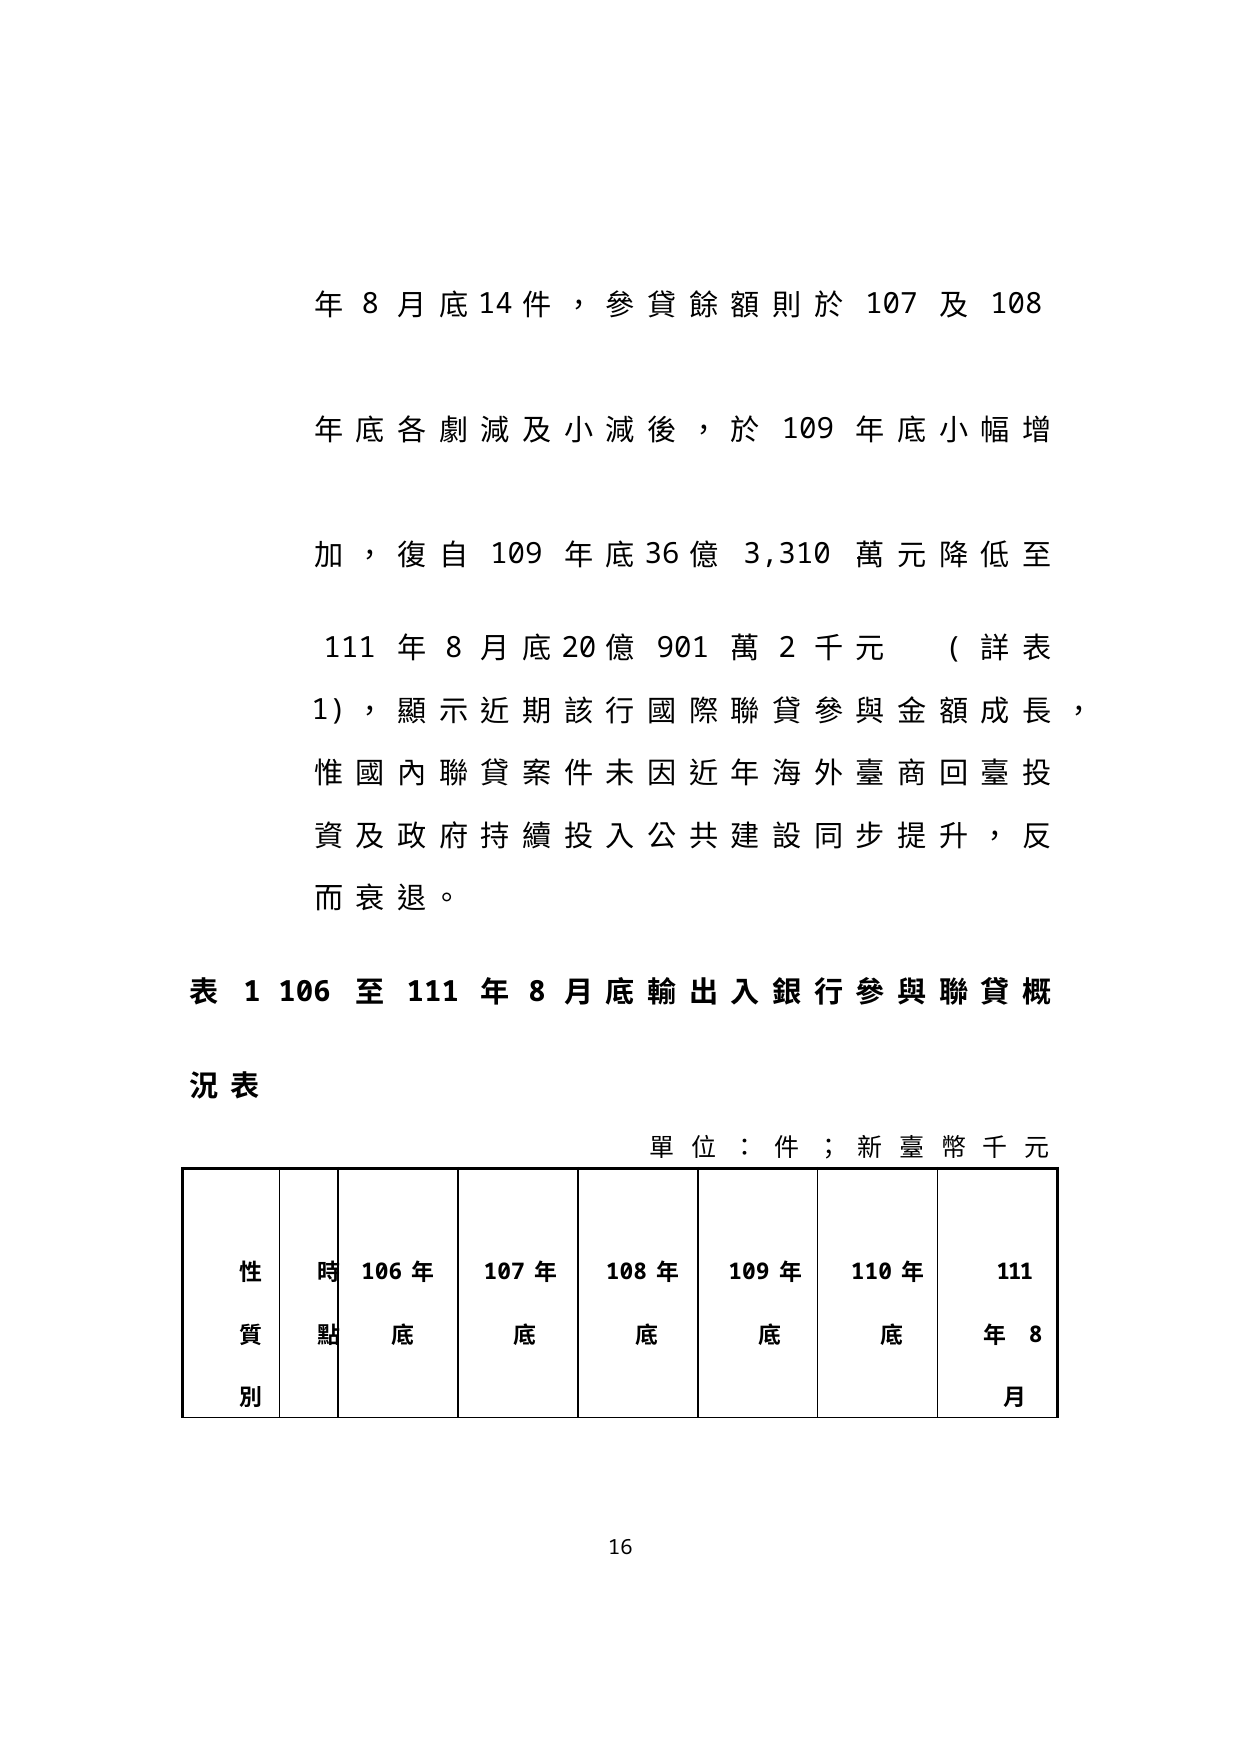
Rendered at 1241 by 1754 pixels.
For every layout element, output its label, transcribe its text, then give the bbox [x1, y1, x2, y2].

table_header 性質別 [184, 1170, 279, 1417]
text 表1 106至111年8月底輸出入銀行參與聯貸概況表 [183, 917, 1058, 1104]
table_header 時點 [326, 1265, 334, 1272]
table_header 110年底 [818, 1170, 937, 1417]
table_header 109年底 [699, 1170, 817, 1417]
text 單位：件；新臺幣千元 [183, 1104, 1058, 1167]
table_header 106年底 [339, 1170, 457, 1417]
text 據該行統計，國際聯貸案自106年底88件逐年降至109年底65件，110年底回升至66件後；而111年8月底則為56件，參貸餘額方面則有起伏，自109年底起復由144億2,400萬6千元增加至111年8月底177億5,782萬6 千元；同期間國內聯貸案件數自106年底39件逐年遞減至111年8月底14件，參貸餘額則於107及108年底各劇減及小減後，於109年底小幅增加，復自109年底36億3,310萬元降低至111年8月底20億901萬2千元 (詳表1)，顯示近期該行國際聯貸參與金額成長，惟國內聯貸案件未因近年海外臺商回臺投資及政府持續投入公共建設同步提升，反而衰退。 [271, 229, 1058, 917]
table_header 107年底 [459, 1170, 577, 1417]
table_header 108年底 [579, 1170, 697, 1417]
table_header 111年8月 [938, 1170, 1056, 1417]
table_header 時點 [280, 1170, 337, 1417]
